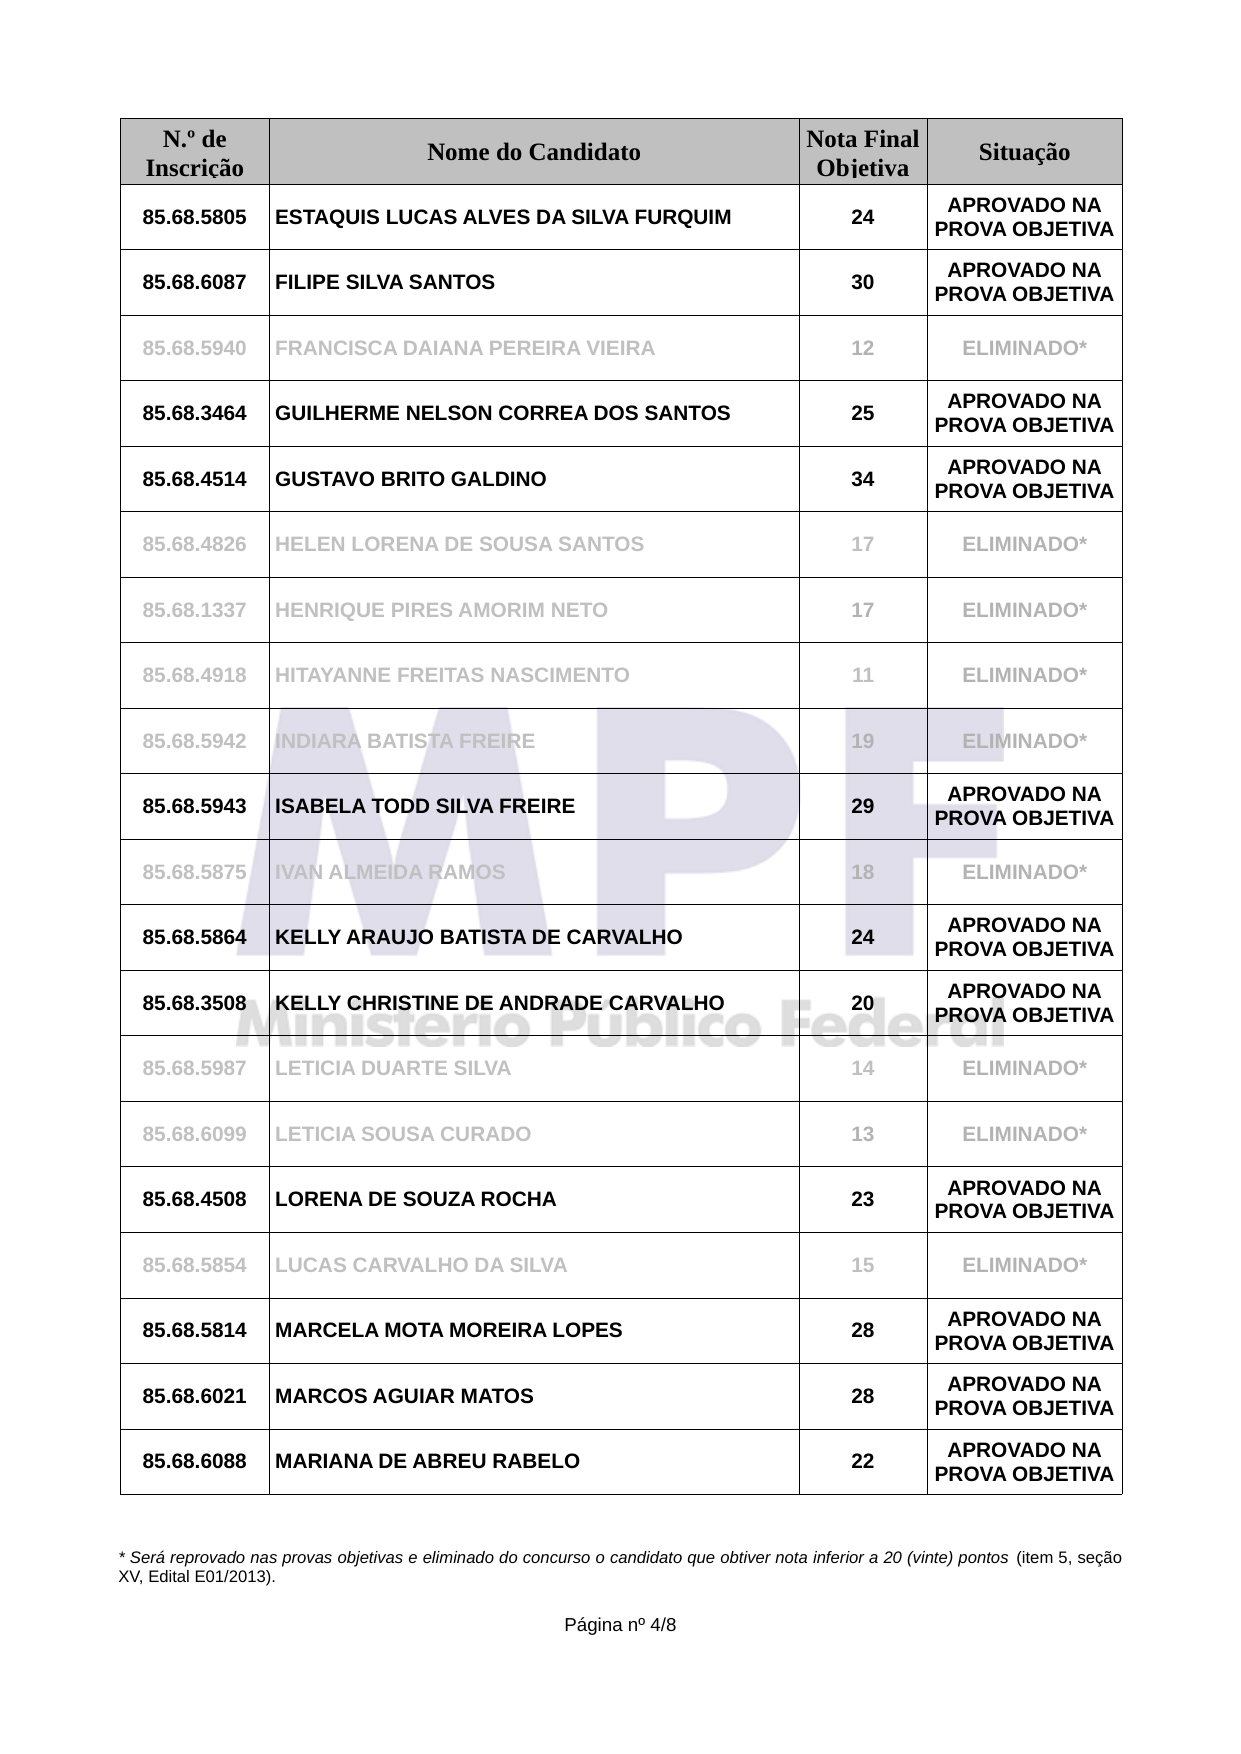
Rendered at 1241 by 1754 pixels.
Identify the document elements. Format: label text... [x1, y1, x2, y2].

table_cell 24 [800, 905, 927, 970]
table_cell LETICIA DUARTE SILVA [270, 1036, 799, 1101]
table_cell ELIMINADO* [928, 316, 1122, 380]
table_cell 85.68.5854 [121, 1233, 269, 1297]
table_cell 85.68.4514 [121, 447, 269, 511]
table_cell IVAN ALMEIDA RAMOS [270, 840, 799, 904]
table_cell 85.68.3508 [121, 971, 269, 1035]
table_cell ELIMINADO* [928, 1233, 1122, 1297]
table_cell GUILHERME NELSON CORREA DOS SANTOS [270, 381, 799, 446]
table_header Situação [928, 119, 1122, 184]
table_cell MARCOS AGUIAR MATOS [270, 1364, 799, 1428]
table_cell APROVADO NA PROVA OBJETIVA [928, 381, 1122, 446]
table_cell 30 [800, 250, 927, 315]
table_cell HELEN LORENA DE SOUSA SANTOS [270, 512, 799, 577]
table_cell 25 [800, 381, 927, 446]
table_header Nota Final Objetiva [800, 119, 927, 184]
table_cell 85.68.5940 [121, 316, 269, 380]
table_cell 14 [800, 1036, 927, 1101]
table_cell 15 [800, 1233, 927, 1297]
table_cell ELIMINADO* [928, 512, 1122, 577]
table_cell 29 [800, 774, 927, 839]
table_cell APROVADO NA PROVA OBJETIVA [928, 1167, 1122, 1232]
table_cell LETICIA SOUSA CURADO [270, 1102, 799, 1166]
table_cell FRANCISCA DAIANA PEREIRA VIEIRA [270, 316, 799, 380]
table_cell 85.68.5943 [121, 774, 269, 839]
table_cell 28 [800, 1364, 927, 1428]
table_cell 11 [800, 643, 927, 708]
table_cell LUCAS CARVALHO DA SILVA [270, 1233, 799, 1297]
table_cell 85.68.5805 [121, 185, 269, 249]
table_cell ELIMINADO* [928, 709, 1122, 773]
table_cell 85.68.5875 [121, 840, 269, 904]
table_cell APROVADO NA PROVA OBJETIVA [928, 971, 1122, 1035]
table_cell 19 [800, 709, 927, 773]
table_cell ELIMINADO* [928, 1036, 1122, 1101]
table_cell 17 [800, 578, 927, 642]
table_cell 85.68.4826 [121, 512, 269, 577]
table_cell 85.68.5814 [121, 1299, 269, 1363]
table_cell MARIANA DE ABREU RABELO [270, 1430, 799, 1494]
table_cell LORENA DE SOUZA ROCHA [270, 1167, 799, 1232]
table_cell ELIMINADO* [928, 840, 1122, 904]
table_cell 28 [800, 1299, 927, 1363]
table_cell APROVADO NA PROVA OBJETIVA [928, 905, 1122, 970]
table_cell 23 [800, 1167, 927, 1232]
table_cell ELIMINADO* [928, 1102, 1122, 1166]
table_header N.º de Inscrição [121, 119, 269, 184]
table_cell FILIPE SILVA SANTOS [270, 250, 799, 315]
table_cell KELLY CHRISTINE DE ANDRADE CARVALHO [270, 971, 799, 1035]
table_cell ESTAQUIS LUCAS ALVES DA SILVA FURQUIM [270, 185, 799, 249]
table_cell 85.68.6099 [121, 1102, 269, 1166]
table_cell 22 [800, 1430, 927, 1494]
table_cell APROVADO NA PROVA OBJETIVA [928, 185, 1122, 249]
table_cell 85.68.3464 [121, 381, 269, 446]
table_cell APROVADO NA PROVA OBJETIVA [928, 250, 1122, 315]
table_cell 85.68.6087 [121, 250, 269, 315]
table_cell APROVADO NA PROVA OBJETIVA [928, 1299, 1122, 1363]
table_cell 17 [800, 512, 927, 577]
table_cell 85.68.4918 [121, 643, 269, 708]
table_cell ELIMINADO* [928, 578, 1122, 642]
table_cell 24 [800, 185, 927, 249]
table_cell 85.68.6021 [121, 1364, 269, 1428]
table_cell APROVADO NA PROVA OBJETIVA [928, 1364, 1122, 1428]
table_cell KELLY ARAUJO BATISTA DE CARVALHO [270, 905, 799, 970]
table_header Nome do Candidato [270, 119, 799, 184]
table_cell HITAYANNE FREITAS NASCIMENTO [270, 643, 799, 708]
table_cell ISABELA TODD SILVA FREIRE [270, 774, 799, 839]
table_cell ELIMINADO* [928, 643, 1122, 708]
table_cell 85.68.1337 [121, 578, 269, 642]
table_cell APROVADO NA PROVA OBJETIVA [928, 774, 1122, 839]
table_cell 85.68.5987 [121, 1036, 269, 1101]
table_cell HENRIQUE PIRES AMORIM NETO [270, 578, 799, 642]
table_cell GUSTAVO BRITO GALDINO [270, 447, 799, 511]
table_cell 85.68.5864 [121, 905, 269, 970]
table_cell INDIARA BATISTA FREIRE [270, 709, 799, 773]
table_cell 85.68.5942 [121, 709, 269, 773]
table_cell 85.68.4508 [121, 1167, 269, 1232]
table_cell 85.68.6088 [121, 1430, 269, 1494]
table_cell 13 [800, 1102, 927, 1166]
table_cell 34 [800, 447, 927, 511]
table_cell 12 [800, 316, 927, 380]
table_cell 20 [800, 971, 927, 1035]
table_cell MARCELA MOTA MOREIRA LOPES [270, 1299, 799, 1363]
table_cell APROVADO NA PROVA OBJETIVA [928, 1430, 1122, 1494]
table_cell APROVADO NA PROVA OBJETIVA [928, 447, 1122, 511]
table_cell 18 [800, 840, 927, 904]
